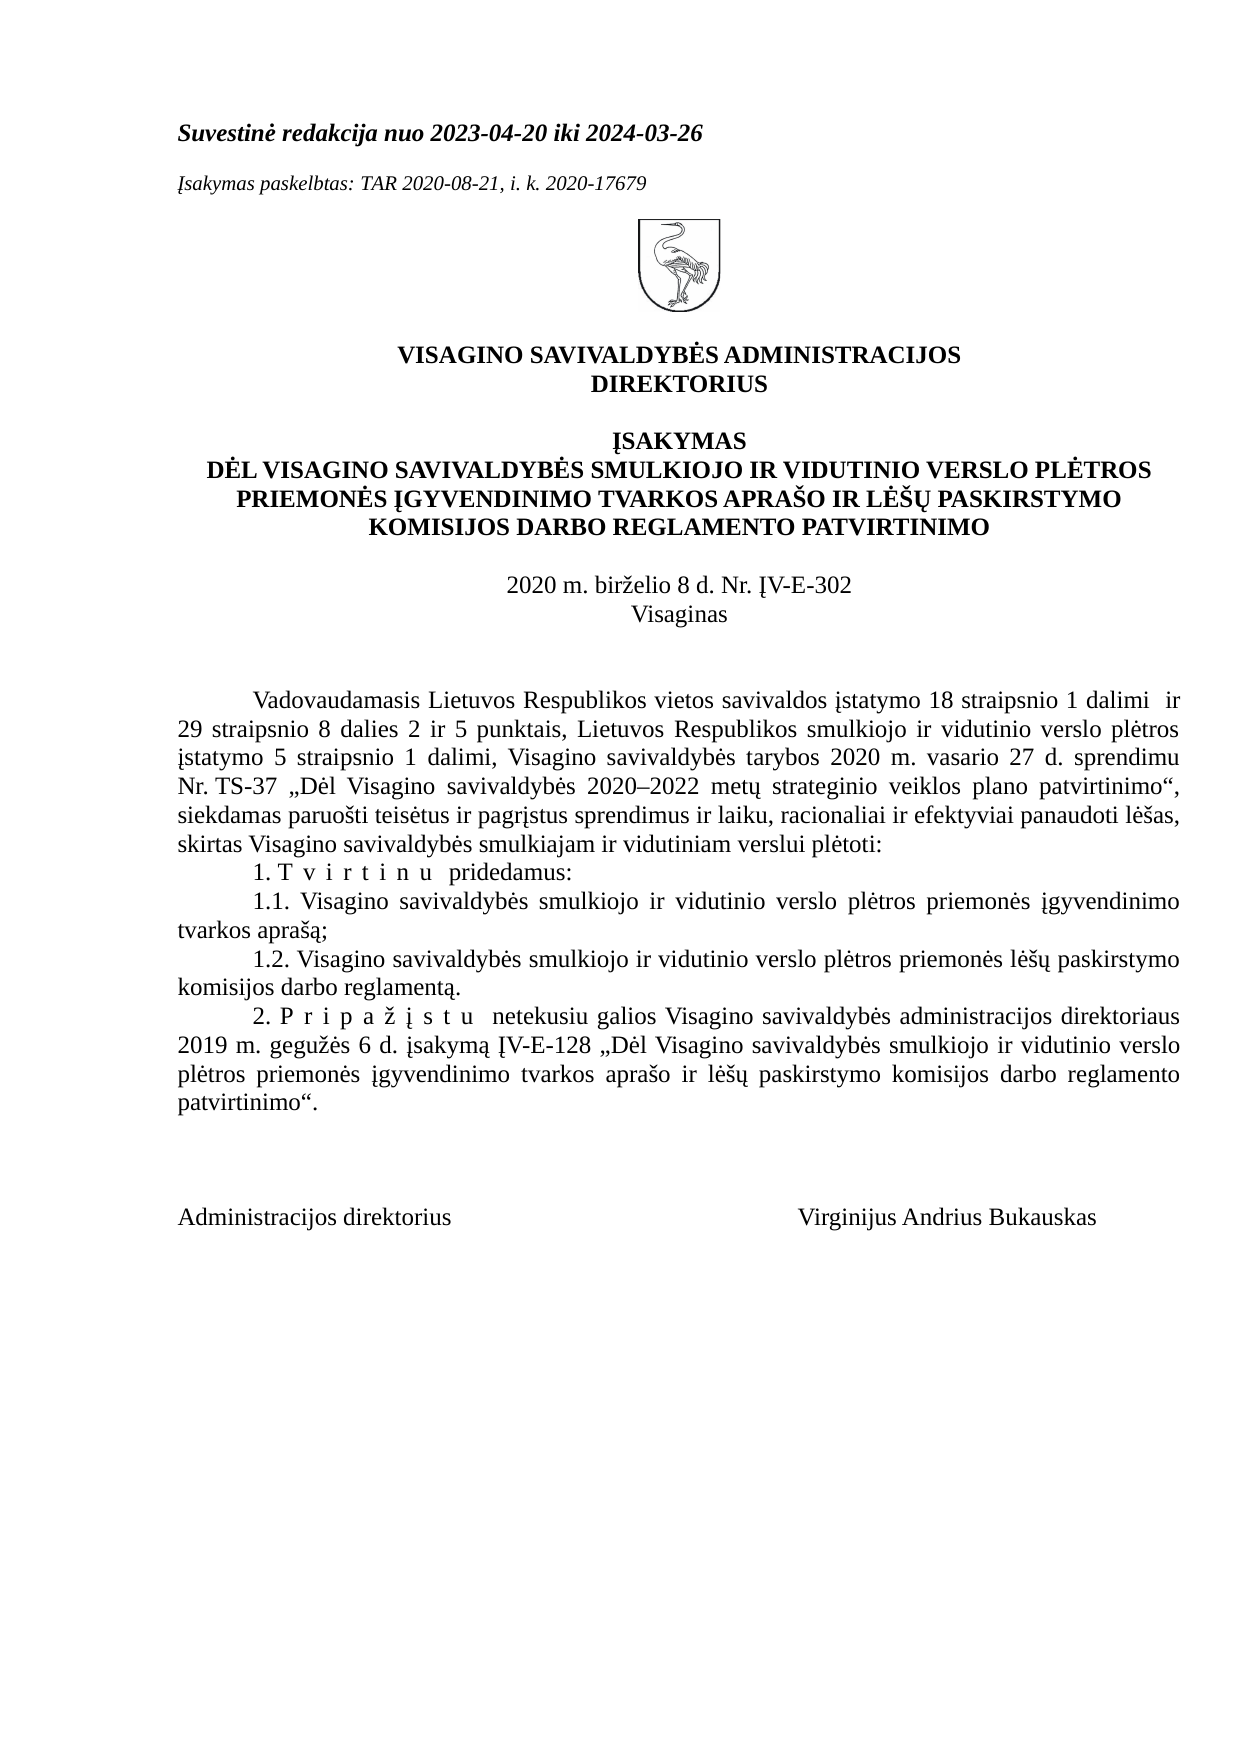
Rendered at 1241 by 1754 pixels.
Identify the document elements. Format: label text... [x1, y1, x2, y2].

text 1.1. Visagino savivaldybės smulkiojo ir vidutinio verslo plėtros priemonės įgyvendinimo tvarkos aprašą; [177, 886, 1181, 944]
text Visaginas [177, 599, 1181, 627]
text Suvestinė redakcija nuo 2023-04-20 iki 2024-03-26 [177, 118, 1181, 147]
text Administracijos direktorius Virginijus Andrius Bukauskas [177, 1202, 1181, 1231]
text 2. Pripažįstu netekusiu galios Visagino savivaldybės administracijos direktoriaus 2019 m. gegužės 6 d. įsakymą ĮV-E-128 „Dėl Visagino savivaldybės smulkiojo ir vidutinio verslo plėtros priemonės įgyvendinimo tvarkos aprašo ir lėšų paskirstymo komisijos darbo reglamento patvirtinimo“. [177, 1001, 1181, 1116]
text Įsakymas paskelbtas: TAR 2020-08-21, i. k. 2020-17679 [177, 171, 1181, 195]
text 1.2. Visagino savivaldybės smulkiojo ir vidutinio verslo plėtros priemonės lėšų paskirstymo komisijos darbo reglamentą. [177, 944, 1181, 1001]
text Vadovaudamasis Lietuvos Respublikos vietos savivaldos įstatymo 18 straipsnio 1 dalimi ir 29 straipsnio 8 dalies 2 ir 5 punktais, Lietuvos Respublikos smulkiojo ir vidutinio verslo plėtros įstatymo 5 straipsnio 1 dalimi, Visagino savivaldybės tarybos 2020 m. vasario 27 d. sprendimu Nr. TS-37 „Dėl Visagino savivaldybės 2020–2022 metų strateginio veiklos plano patvirtinimo“, siekdamas paruošti teisėtus ir pagrįstus sprendimus ir laiku, racionaliai ir efektyviai panaudoti lėšas, skirtas Visagino savivaldybės smulkiajam ir vidutiniam verslui plėtoti: [177, 685, 1181, 857]
text direktorius [177, 369, 1181, 397]
text visagino savivaldybės administracijos [177, 340, 1181, 369]
text įsakymas [177, 426, 1181, 455]
text DĖL VISAGINO SAVIVALDYBĖS SMULKIOJO IR VIDUTINIO VERSLO PLĖTROS PRIEMONĖS ĮGYVENDINIMO TVARKOS APRAŠO ir lėšų paskirstymo komisijos darbo reglamento patvirtinimo [177, 455, 1181, 541]
text 1. Tvirtinu pridedamus: [177, 857, 1181, 886]
text 2020 m. birželio 8 d. Nr. ĮV-E-302 [177, 570, 1181, 599]
